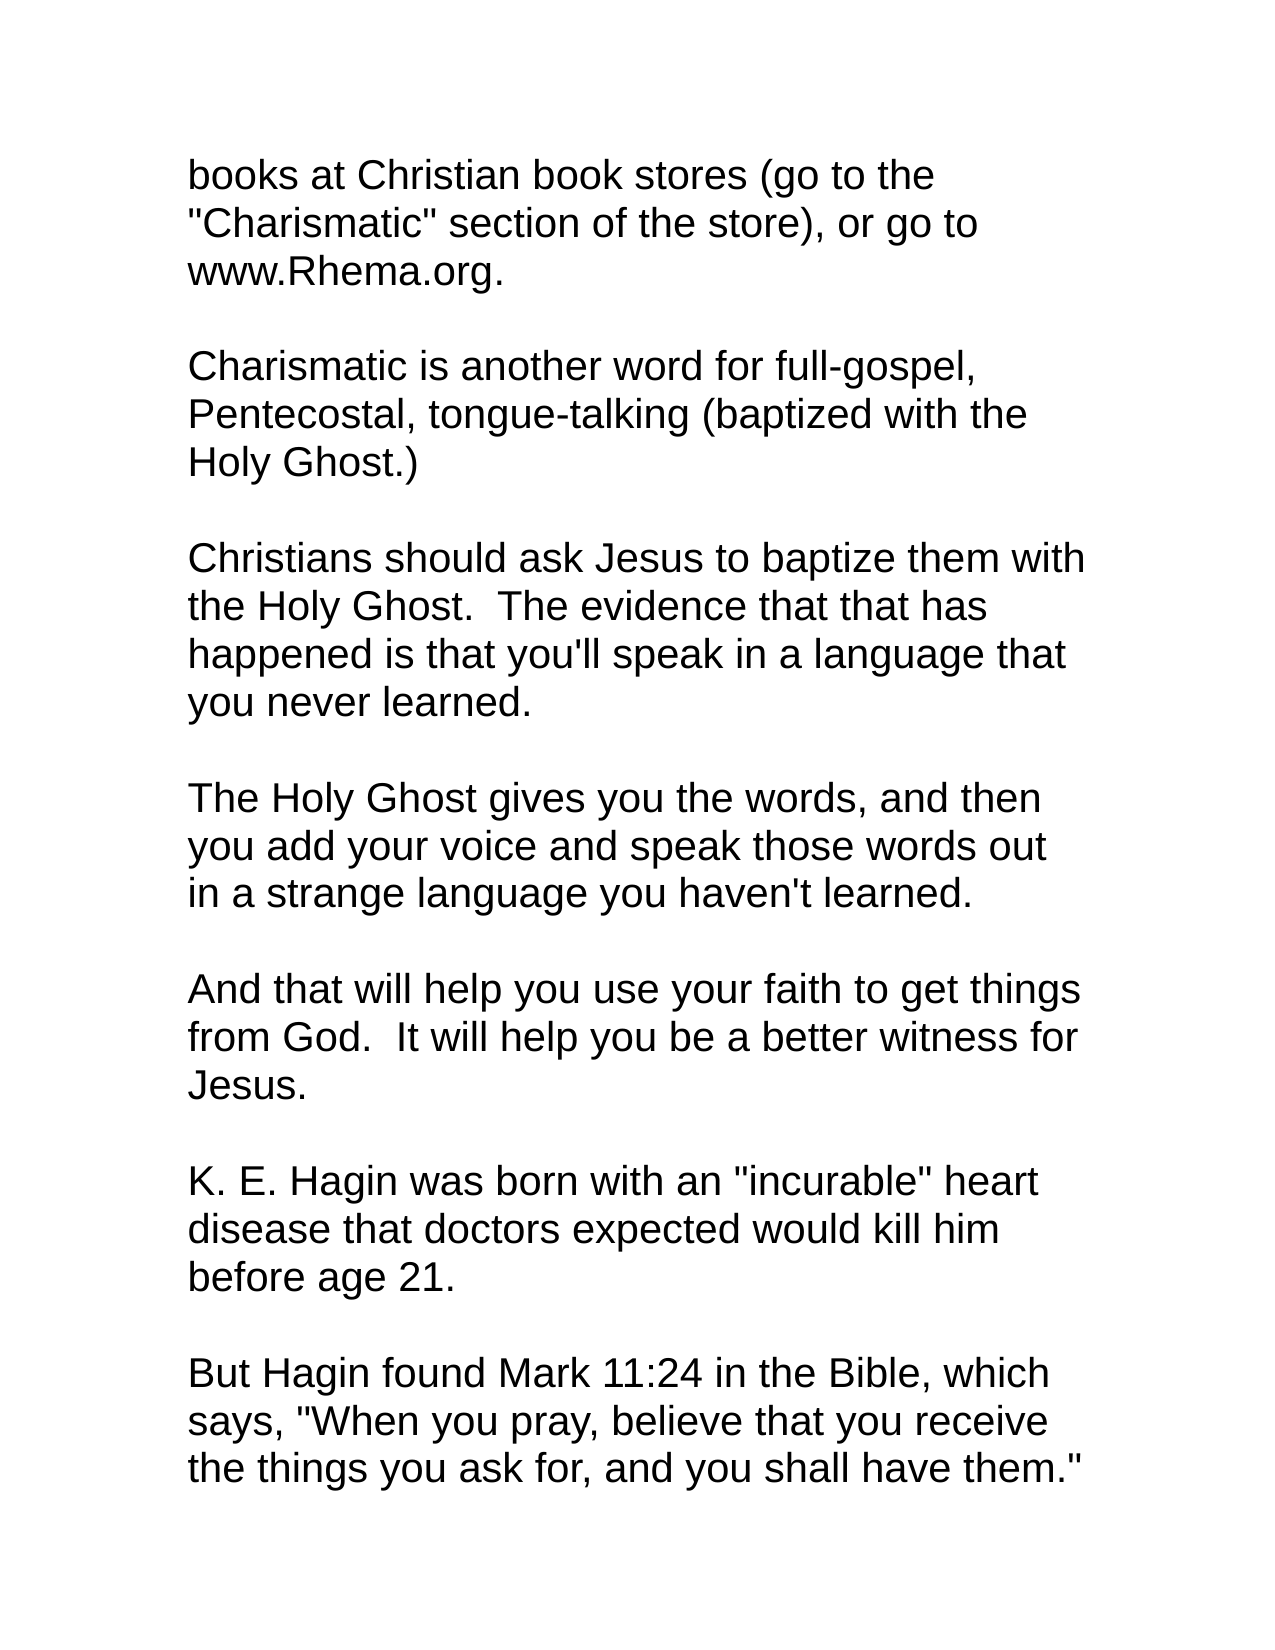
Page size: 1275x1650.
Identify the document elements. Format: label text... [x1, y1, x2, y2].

text But Hagin found Mark 11:24 in the Bible, which says, "When you pray, believe that you receive the things you ask for, and you shall have them." [187, 1348, 1087, 1492]
text Christians should ask Jesus to baptize them with the Holy Ghost. The evidence that that has happened is that you'll speak in a language that you never learned. [187, 533, 1087, 725]
text And that will help you use your faith to get things from God. It will help you be a better witness for Jesus. [187, 964, 1087, 1108]
text Charismatic is another word for full-gospel, Pentecostal, tongue-talking (baptized with the Holy Ghost.) [187, 342, 1087, 485]
text K. E. Hagin was born with an "incurable" heart disease that doctors expected would kill him before age 21. [187, 1156, 1087, 1300]
text books at Christian book stores (go to the "Charismatic" section of the store), or go to www.Rhema.org. [187, 150, 1087, 294]
text The Holy Ghost gives you the words, and then you add your voice and speak those words out in a strange language you haven't learned. [187, 773, 1087, 917]
